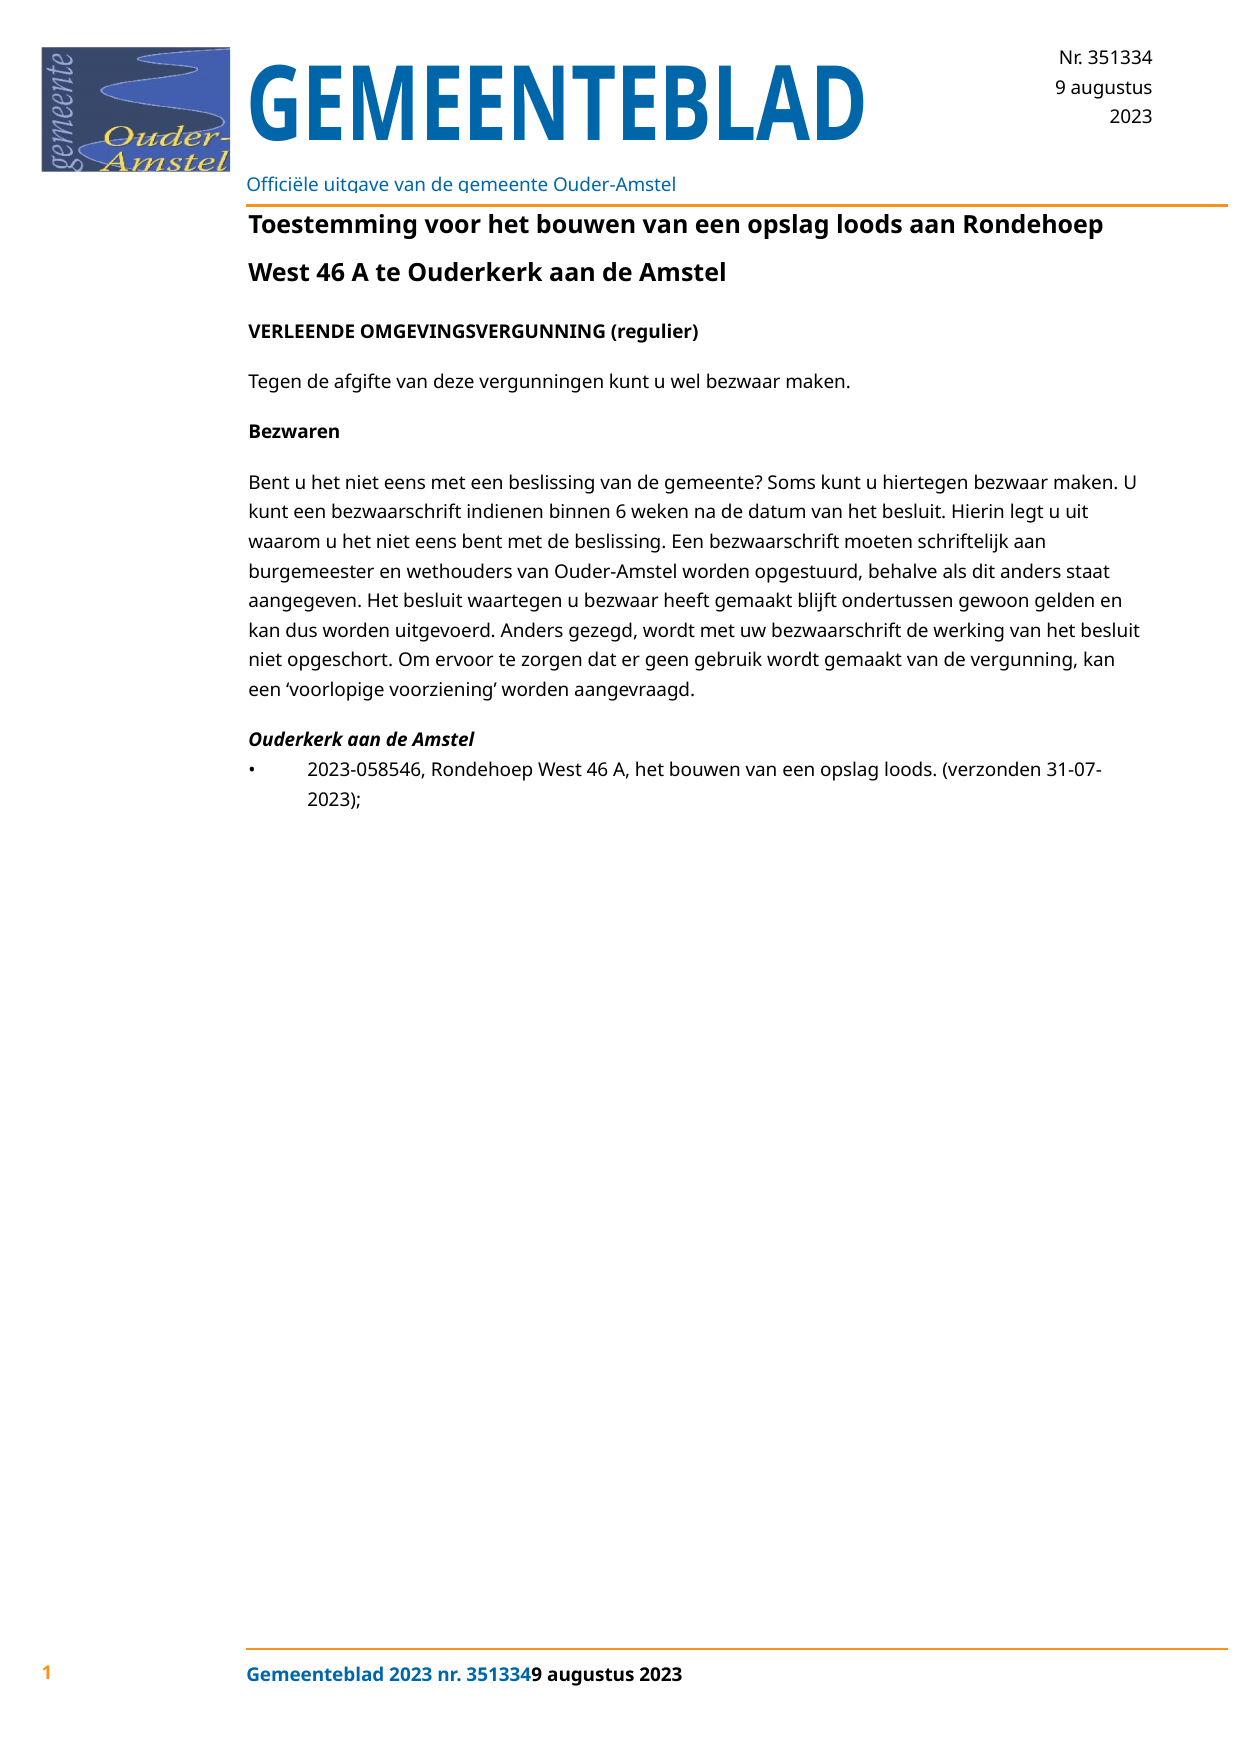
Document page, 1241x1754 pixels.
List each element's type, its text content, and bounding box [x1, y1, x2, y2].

text Toestemming voor het bouwen van een opslag loods aan Rondehoep West 46 A te Ouderkerk aan de Amstel [248, 207, 1152, 288]
text Tegen de afgifte van deze vergunningen kunt u wel bezwaar maken. [248, 368, 1152, 394]
picture [41, 47, 231, 172]
text Ouderkerk aan de Amstel [248, 727, 1152, 752]
text Bezwaren [248, 419, 1152, 444]
list 2023-058546, Rondehoep West 46 A, het bouwen van een opslag loods. (verzonden 31-07-2023); [248, 756, 1152, 812]
text VERLEENDE OMGEVINGSVERGUNNING (regulier) [248, 318, 1152, 344]
text Bent u het niet eens met een beslissing van de gemeente? Soms kunt u hiertegen bezwaar maken. U kunt een bezwaarschrift indienen binnen 6 weken na de datum van het besluit. Hierin legt u uit waarom u het niet eens bent met de beslissing. Een bezwaarschrift moeten schriftelijk aan burgemeester en wethouders van Ouder-Amstel worden opgestuurd, behalve als dit anders staat aangegeven. Het besluit waartegen u bezwaar heeft gemaakt blijft ondertussen gewoon gelden en kan dus worden uitgevoerd. Anders gezegd, wordt met uw bezwaarschrift de werking van het besluit niet opgeschort. Om ervoor te zorgen dat er geen gebruik wordt gemaakt van de vergunning, kan een ‘voorlopige voorziening’ worden aangevraagd. [248, 469, 1152, 702]
